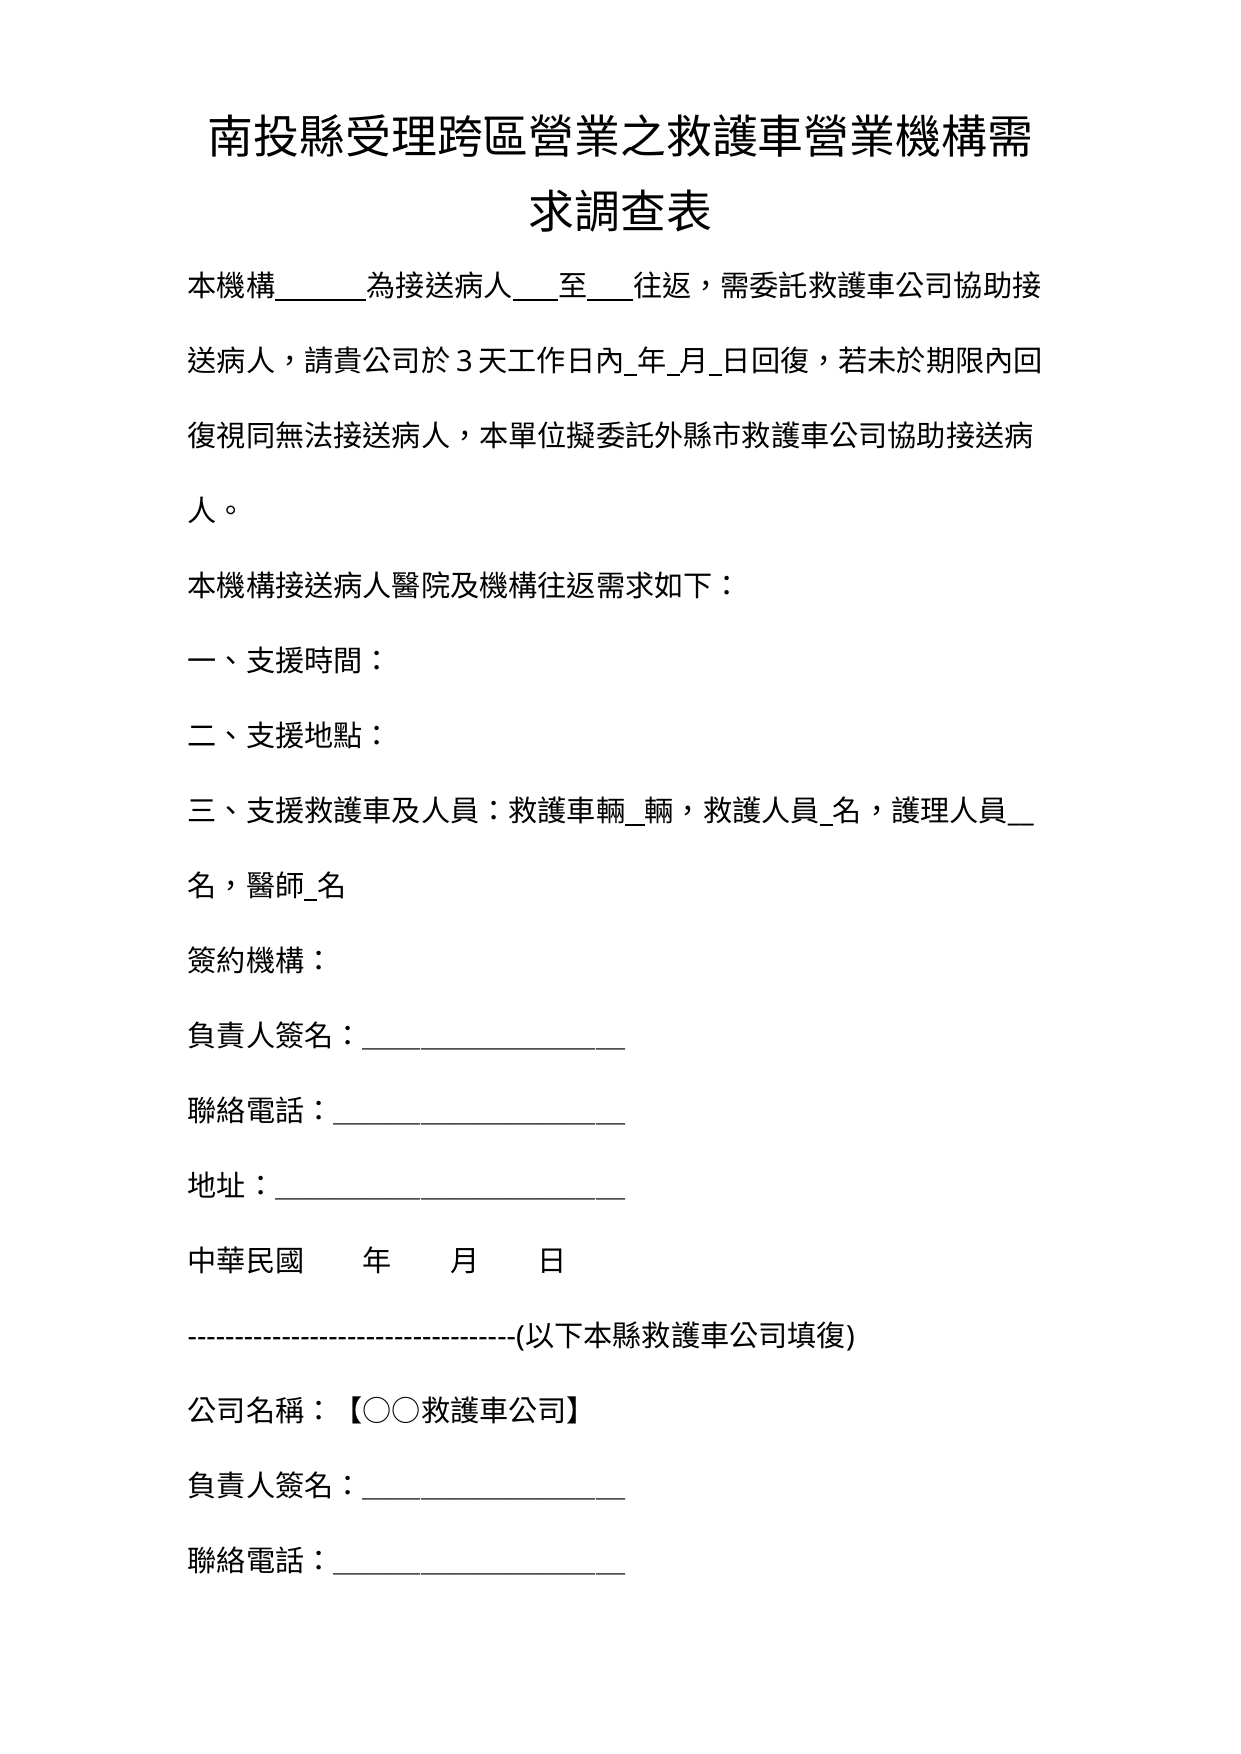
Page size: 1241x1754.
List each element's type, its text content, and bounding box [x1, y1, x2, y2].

text 三、支援救護車及人員：救護車輛 輛，救護人員 名，護理人員__名，醫師 名 [187, 771, 1053, 921]
text 公司名稱：【○○救護車公司】 [187, 1371, 1053, 1446]
text 簽約機構： [187, 921, 1053, 996]
text 聯絡電話：＿＿＿＿＿＿＿＿＿＿ [187, 1521, 1053, 1596]
text 負責人簽名：＿＿＿＿＿＿＿＿＿ [187, 1446, 1053, 1521]
text 一、支援時間： [187, 621, 1053, 696]
text 聯絡電話：＿＿＿＿＿＿＿＿＿＿ [187, 1071, 1053, 1146]
text 地址：＿＿＿＿＿＿＿＿＿＿＿＿ [187, 1146, 1053, 1221]
text 二、支援地點： [187, 696, 1053, 771]
text 負責人簽名：＿＿＿＿＿＿＿＿＿ [187, 996, 1053, 1071]
text -----------------------------------(以下本縣救護車公司填復) [187, 1296, 1053, 1371]
text 中華民國 年 月 日 [187, 1221, 1053, 1296]
text 本機構 為接送病人 至 往返，需委託救護車公司協助接送病人，請貴公司於3天工作日內 年 月 日回復，若未於期限內回復視同無法接送病人，本單位擬委託外縣市救護車公司協助接送病人。 [187, 246, 1053, 546]
text 本機構接送病人醫院及機構往返需求如下： [187, 546, 1053, 621]
text 南投縣受理跨區營業之救護車營業機構需求調查表 [187, 96, 1053, 246]
